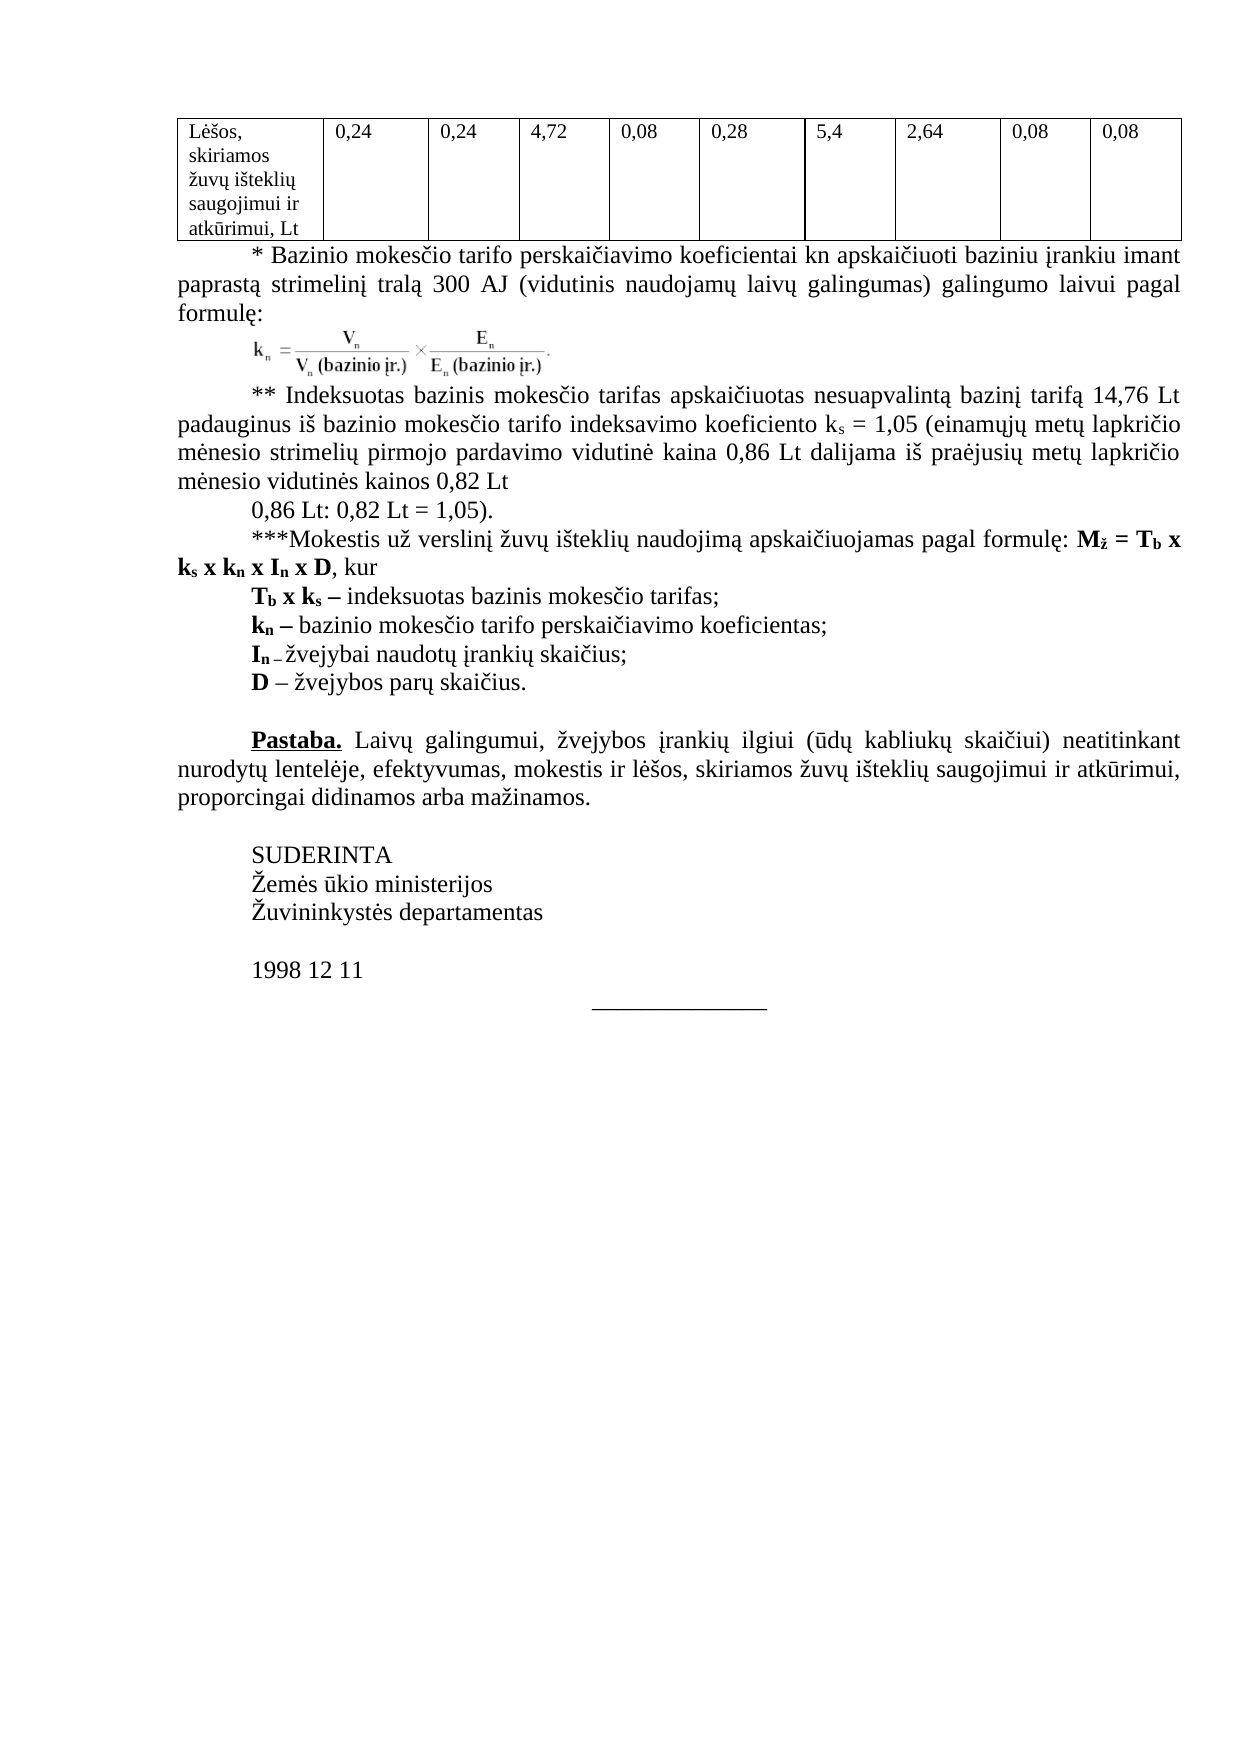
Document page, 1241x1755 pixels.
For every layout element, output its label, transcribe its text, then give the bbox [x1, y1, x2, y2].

table_cell 0,24 [429, 119, 519, 239]
table_cell 4,72 [520, 119, 609, 239]
table_cell 0,24 [324, 119, 428, 239]
text 1998 12 11 [177, 955, 1181, 984]
text Žuvininkystės departamentas [177, 897, 1181, 926]
text kn – bazinio mokesčio tarifo perskaičiavimo koeficientas; [177, 610, 1181, 639]
table_cell 0,08 [610, 119, 699, 239]
table_cell 2,64 [896, 119, 1000, 239]
table_cell 0,08 [1001, 119, 1090, 239]
text ______________ [177, 984, 1181, 1012]
text Tb x ks – indeksuotas bazinis mokesčio tarifas; [177, 581, 1181, 610]
text D – žvejybos parų skaičius. [177, 667, 1181, 696]
text Žemės ūkio ministerijos [177, 869, 1181, 897]
text In – žvejybai naudotų įrankių skaičius; [177, 639, 1181, 667]
table_cell Lėšos, skiriamos žuvų išteklių saugojimui ir atkūrimui, Lt [178, 119, 323, 239]
text ***Mokestis už verslinį žuvų išteklių naudojimą apskaičiuojamas pagal formulę: Mž = Tb x ks x kn x In x D, kur [177, 524, 1181, 581]
table_cell 5,4 [806, 119, 895, 239]
text ** Indeksuotas bazinis mokesčio tarifas apskaičiuotas nesuapvalintą bazinį tarifą 14,76 Lt padauginus iš bazinio mokesčio tarifo indeksavimo koeficiento ks = 1,05 (einamųjų metų lapkričio mėnesio strimelių pirmojo pardavimo vidutinė kaina 0,86 Lt dalijama iš praėjusių metų lapkričio mėnesio vidutinės kainos 0,82 Lt [177, 380, 1181, 495]
table_cell 0,08 [1091, 119, 1181, 239]
text Pastaba. Laivų galingumui, žvejybos įrankių ilgiui (ūdų kabliukų skaičiui) neatitinkant nurodytų lentelėje, efektyvumas, mokestis ir lėšos, skiriamos žuvų išteklių saugojimui ir atkūrimui, proporcingai didinamos arba mažinamos. [177, 725, 1181, 811]
text SUDERINTA [177, 840, 1181, 869]
text * Bazinio mokesčio tarifo perskaičiavimo koeficientai kn apskaičiuoti baziniu įrankiu imant paprastą strimelinį tralą 300 AJ (vidutinis naudojamų laivų galingumas) galingumo laivui pagal formulę: [177, 241, 1181, 327]
text 0,86 Lt: 0,82 Lt = 1,05). [177, 495, 1181, 524]
table_cell 0,28 [700, 119, 804, 239]
